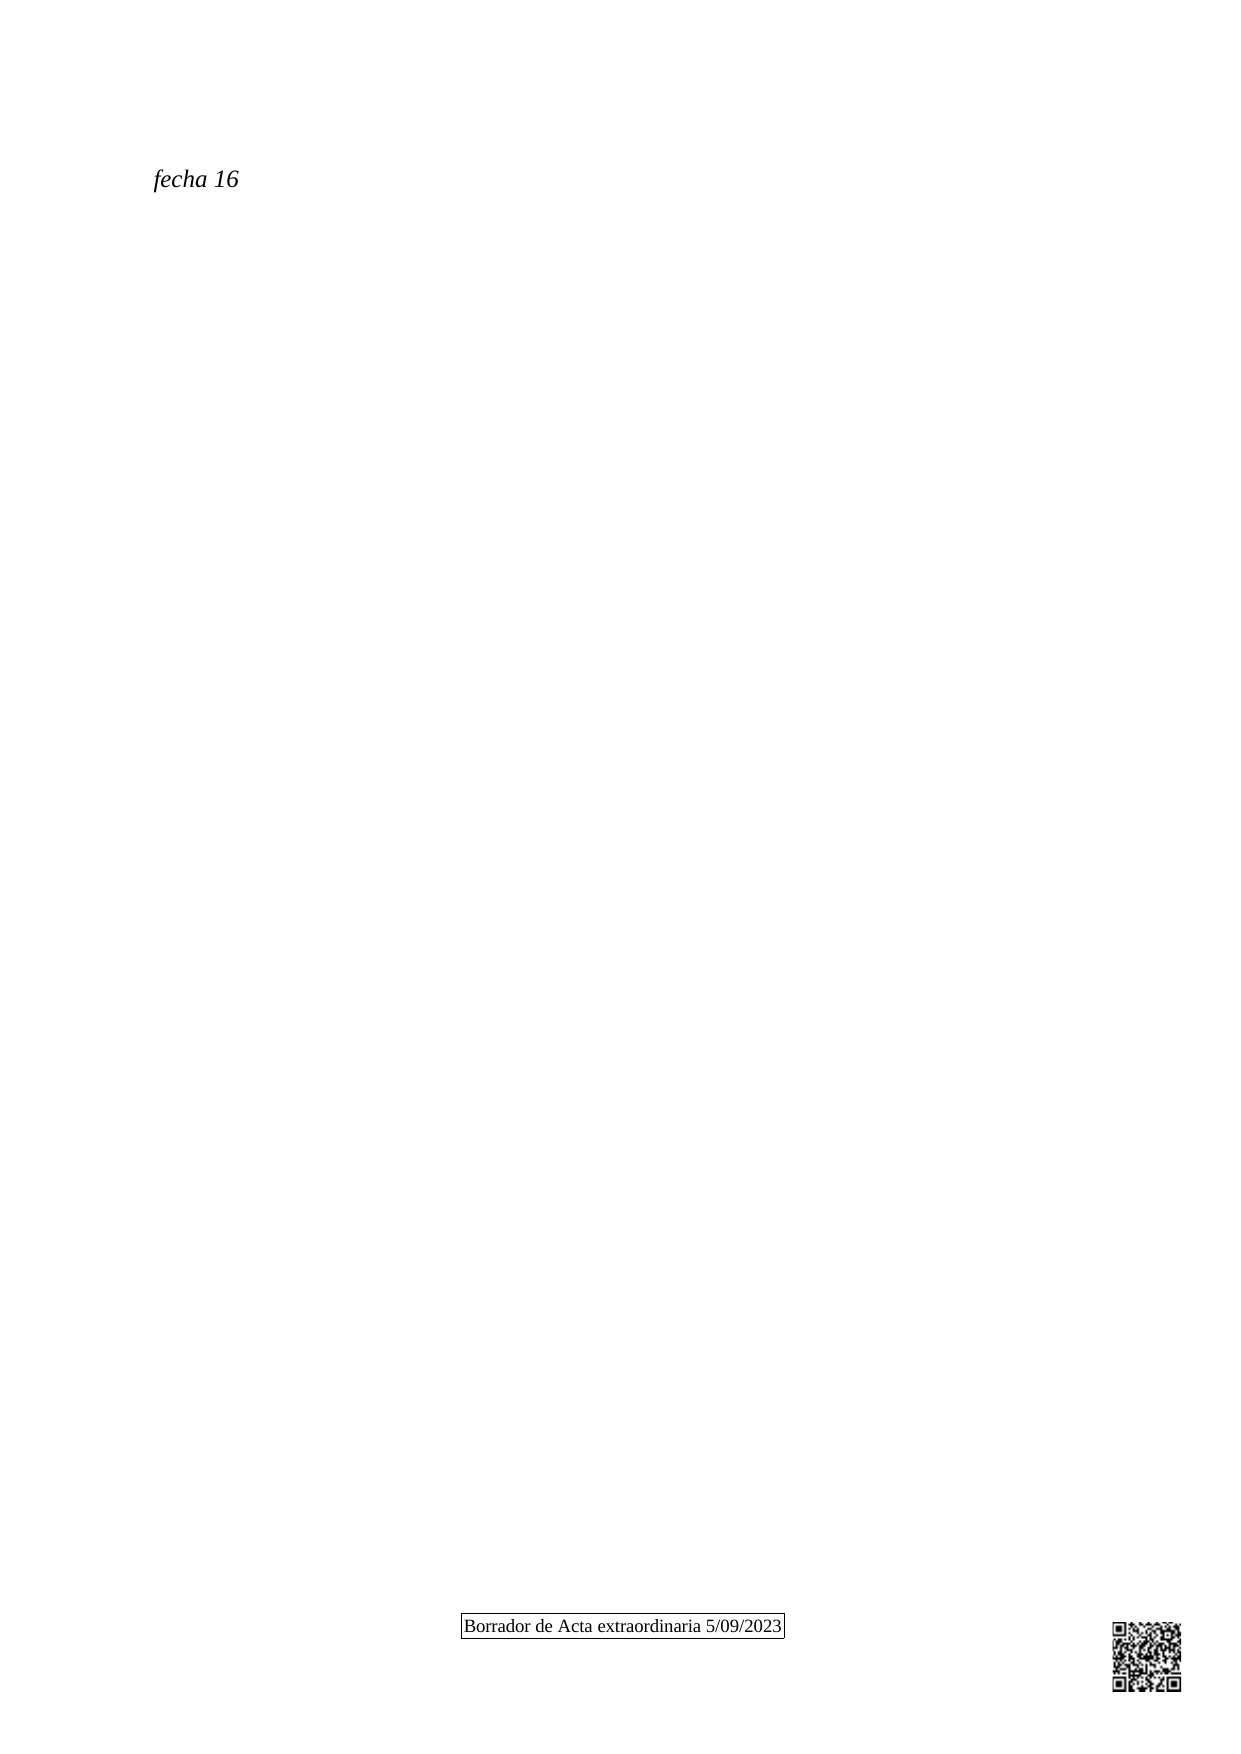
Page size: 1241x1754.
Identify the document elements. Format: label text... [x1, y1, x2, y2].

text fecha 16 [153, 164, 1121, 193]
picture [1112, 1622, 1182, 1692]
